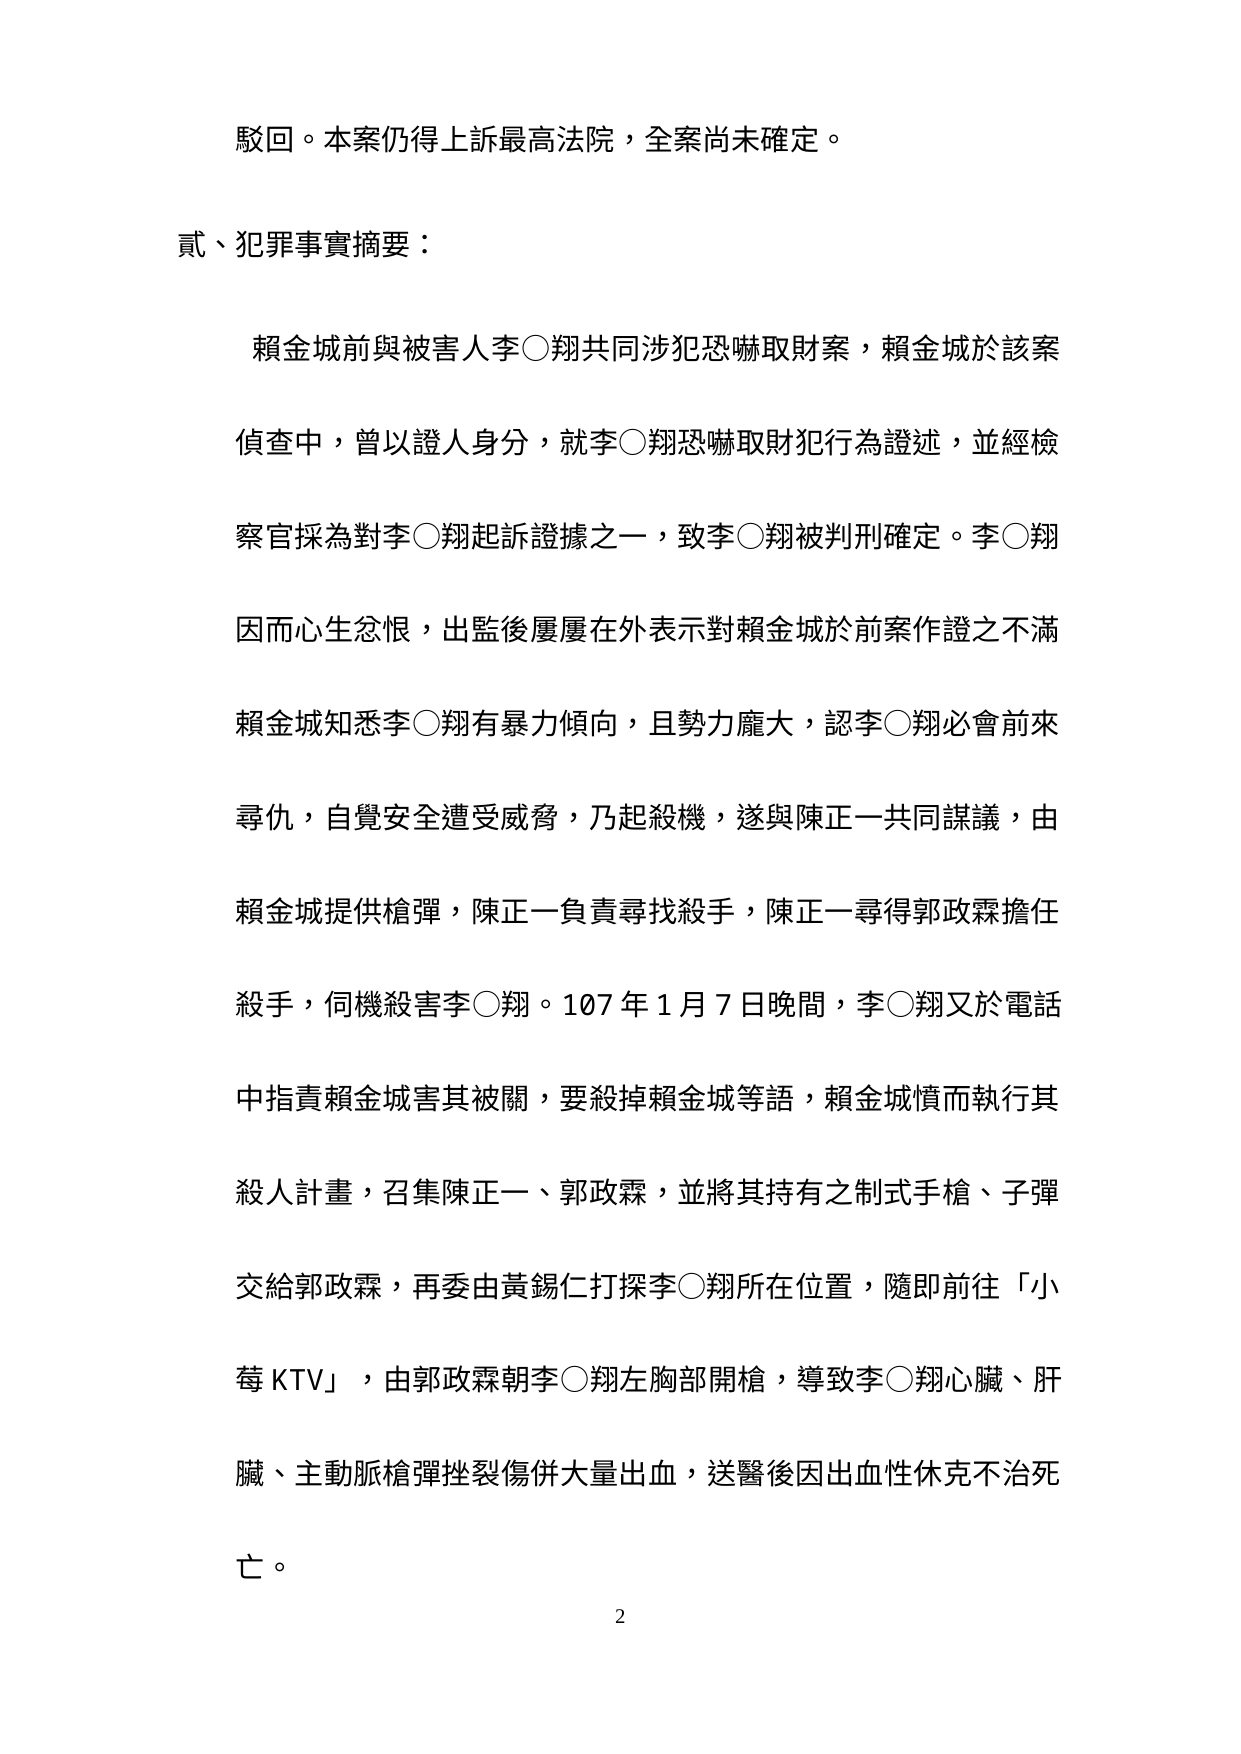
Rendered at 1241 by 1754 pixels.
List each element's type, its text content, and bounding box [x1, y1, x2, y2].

text 貳、犯罪事實摘要： [177, 201, 1063, 263]
text 駁回。本案仍得上訴最高法院，全案尚未確定。 [177, 96, 1063, 159]
text 賴金城前與被害人李○翔共同涉犯恐嚇取財案，賴金城於該案偵查中，曾以證人身分，就李○翔恐嚇取財犯行為證述，並經檢察官採為對李○翔起訴證據之一，致李○翔被判刑確定。李○翔因而心生忿恨，出監後屢屢在外表示對賴金城於前案作證之不滿，賴金城知悉李○翔有暴力傾向，且勢力龐大，認李○翔必會前來尋仇，自覺安全遭受威脅，乃起殺機，遂與陳正一共同謀議，由賴金城提供槍彈，陳正一負責尋找殺手，陳正一尋得郭政霖擔任殺手，伺機殺害李○翔。107年1月7日晚間，李○翔又於電話中指責賴金城害其被關，要殺掉賴金城等語，賴金城憤而執行其殺人計畫，召集陳正一、郭政霖，並將其持有之制式手槍、子彈，交給郭政霖，再委由黃錫仁打探李○翔所在位置，隨即前往「小莓KTV」，由郭政霖朝李○翔左胸部開槍，導致李○翔心臟、肝臟、主動脈槍彈挫裂傷併大量出血，送醫後因出血性休克不治死亡。 [177, 305, 1063, 1586]
